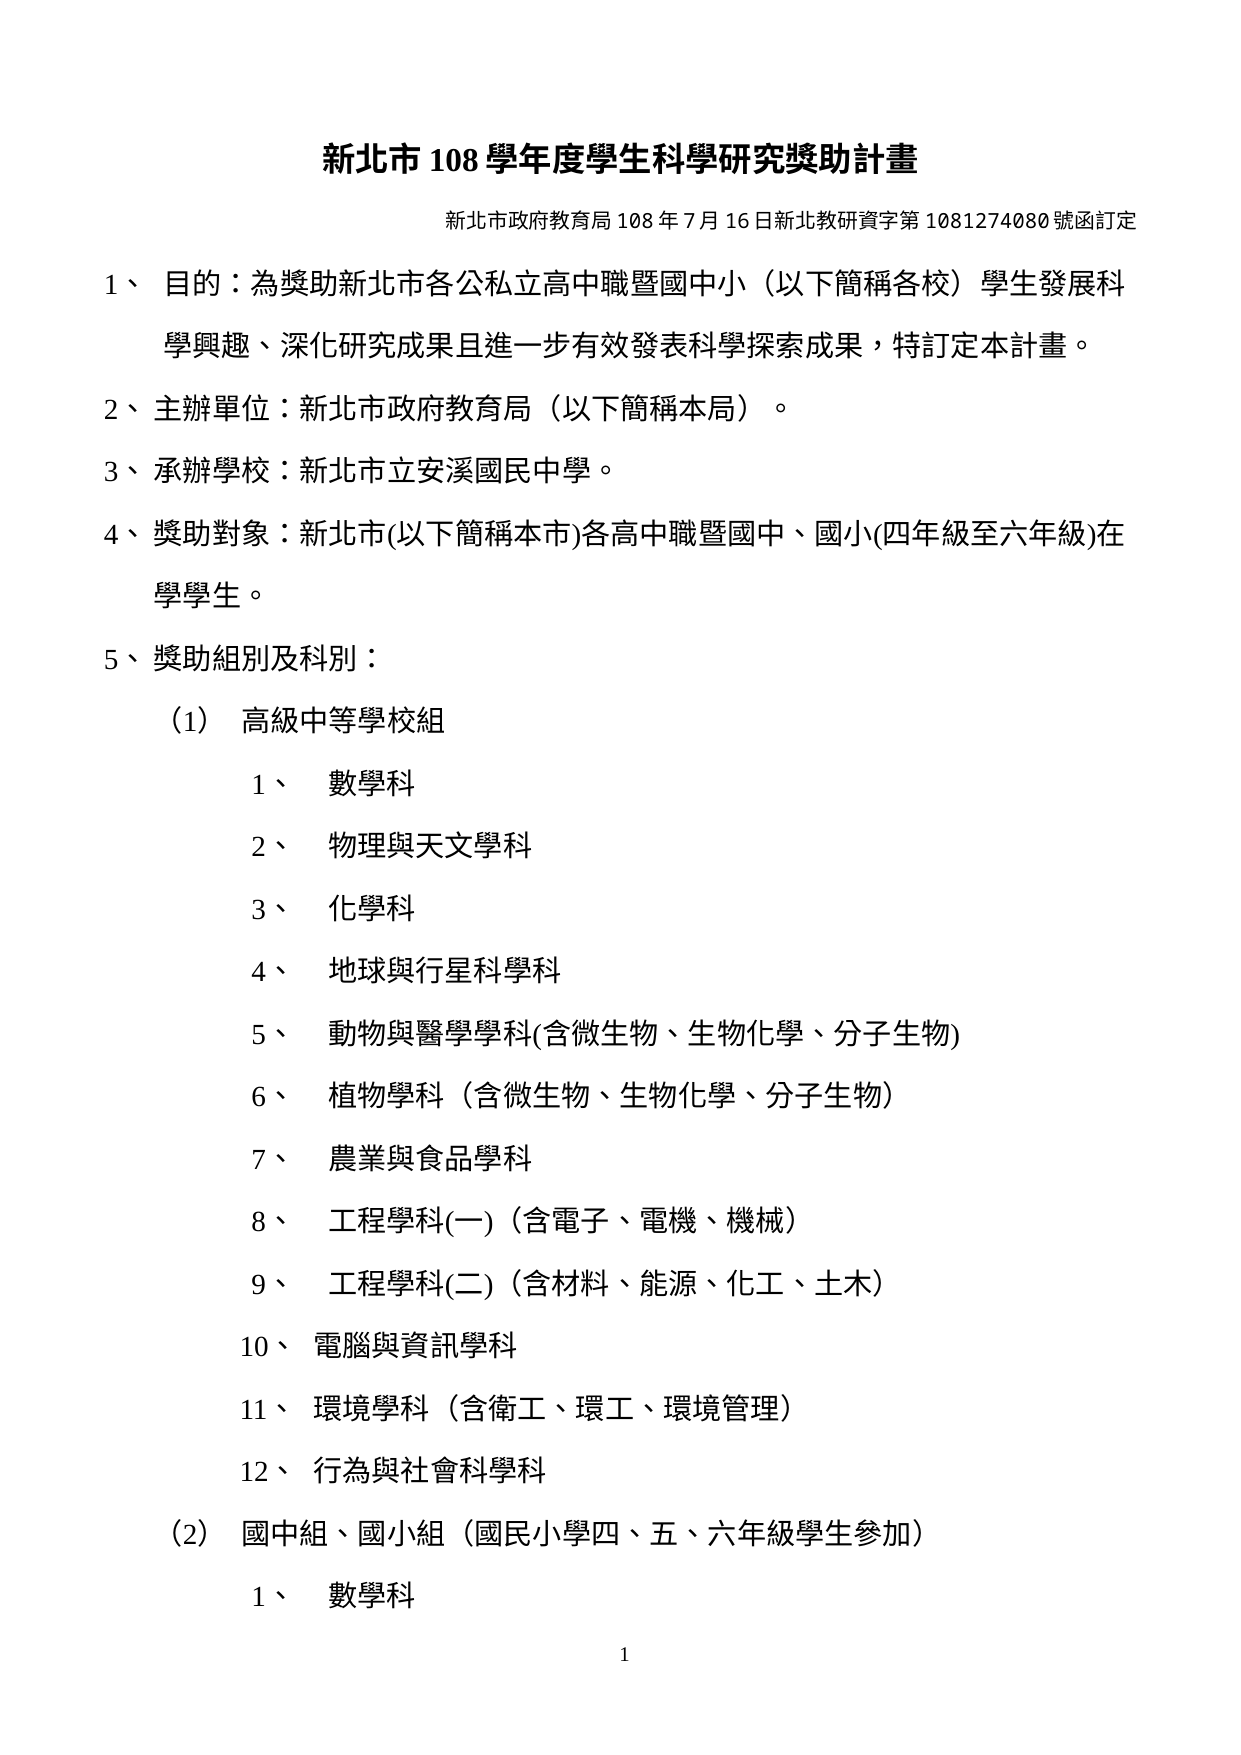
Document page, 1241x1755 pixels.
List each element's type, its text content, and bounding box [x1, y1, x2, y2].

list 數學科 [251, 740, 1137, 802]
list 物理與天文學科 [251, 802, 1137, 865]
list 動物與醫學學科(含微生物、生物化學、分子生物) [251, 990, 1137, 1052]
list 獎助組別及科別： [103, 615, 1137, 677]
list 化學科 [251, 865, 1137, 927]
list 行為與社會科學科 [239, 1427, 1137, 1490]
list 承辦學校：新北市立安溪國民中學。 [103, 427, 1137, 490]
list 主辦單位：新北市政府教育局（以下簡稱本局）。 [103, 365, 1137, 427]
list 國中組、國小組（國民小學四、五、六年級學生參加） [153, 1490, 1137, 1552]
list 工程學科(二)（含材料、能源、化工、土木） [251, 1240, 1137, 1302]
list 電腦與資訊學科 [239, 1302, 1137, 1365]
list 工程學科(一)（含電子、電機、機械） [251, 1177, 1137, 1240]
list 環境學科（含衛工、環工、環境管理） [239, 1365, 1137, 1427]
list 數學科 [251, 1552, 1137, 1615]
list 目的：為獎助新北市各公私立高中職暨國中小（以下簡稱各校）學生發展科學興趣、深化研究成果且進一步有效發表科學探索成果，特訂定本計畫。 [103, 240, 1137, 365]
list 高級中等學校組 [153, 677, 1137, 740]
list 地球與行星科學科 [251, 927, 1137, 990]
list 農業與食品學科 [251, 1115, 1137, 1177]
list 獎助對象：新北市(以下簡稱本市)各高中職暨國中、國小(四年級至六年級)在學學生。 [103, 490, 1137, 615]
list 植物學科（含微生物、生物化學、分子生物） [251, 1052, 1137, 1115]
text 新北市108學年度學生科學研究獎助計畫 [103, 115, 1137, 177]
text 新北市政府教育局108年7月16日新北教研資字第1081274080號函訂定 [163, 177, 1137, 240]
